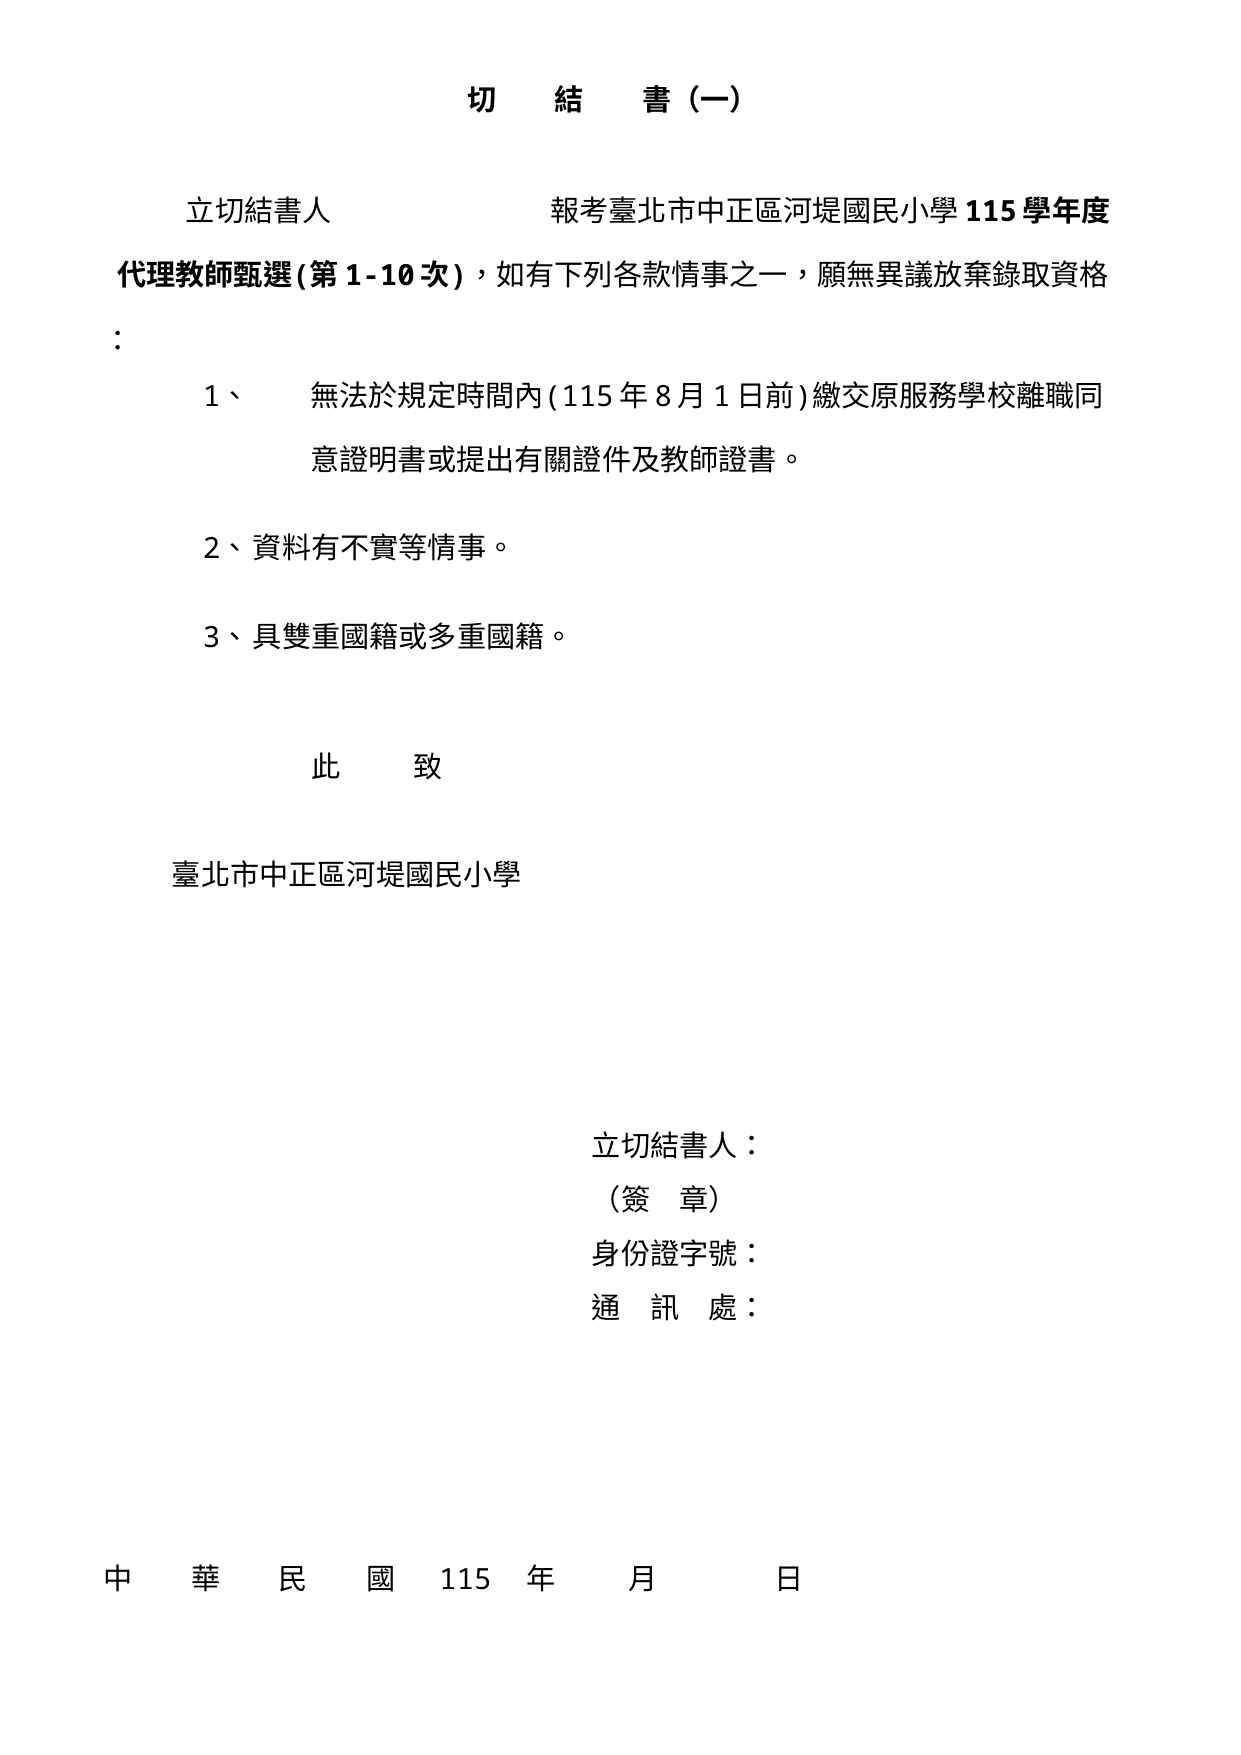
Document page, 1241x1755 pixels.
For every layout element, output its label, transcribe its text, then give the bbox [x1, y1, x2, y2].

text （簽 章） [172, 1177, 1122, 1219]
list 資料有不實等情事。 [203, 525, 1122, 567]
text 臺北市中正區河堤國民小學 [172, 852, 1122, 894]
text 立切結書人： [172, 1123, 1122, 1164]
text 中 華 民 國 115 年 月 日 [103, 1556, 1122, 1598]
list 無法於規定時間內(115年8月1日前)繳交原服務學校離職同意證明書或提出有關證件及教師證書。 [203, 373, 1122, 479]
text 此 致 [172, 744, 1122, 785]
text 切 結 書（一） [103, 71, 1122, 121]
text 身份證字號： [172, 1231, 1122, 1273]
list 具雙重國籍或多重國籍。 [203, 613, 1122, 656]
text 立切結書人 報考臺北市中正區河堤國民小學115學年度代理教師甄選(第1-10次)，如有下列各款情事之一，願無異議放棄錄取資格 [103, 187, 1122, 293]
text ： [103, 314, 1122, 360]
text 通 訊 處： [172, 1285, 1122, 1327]
